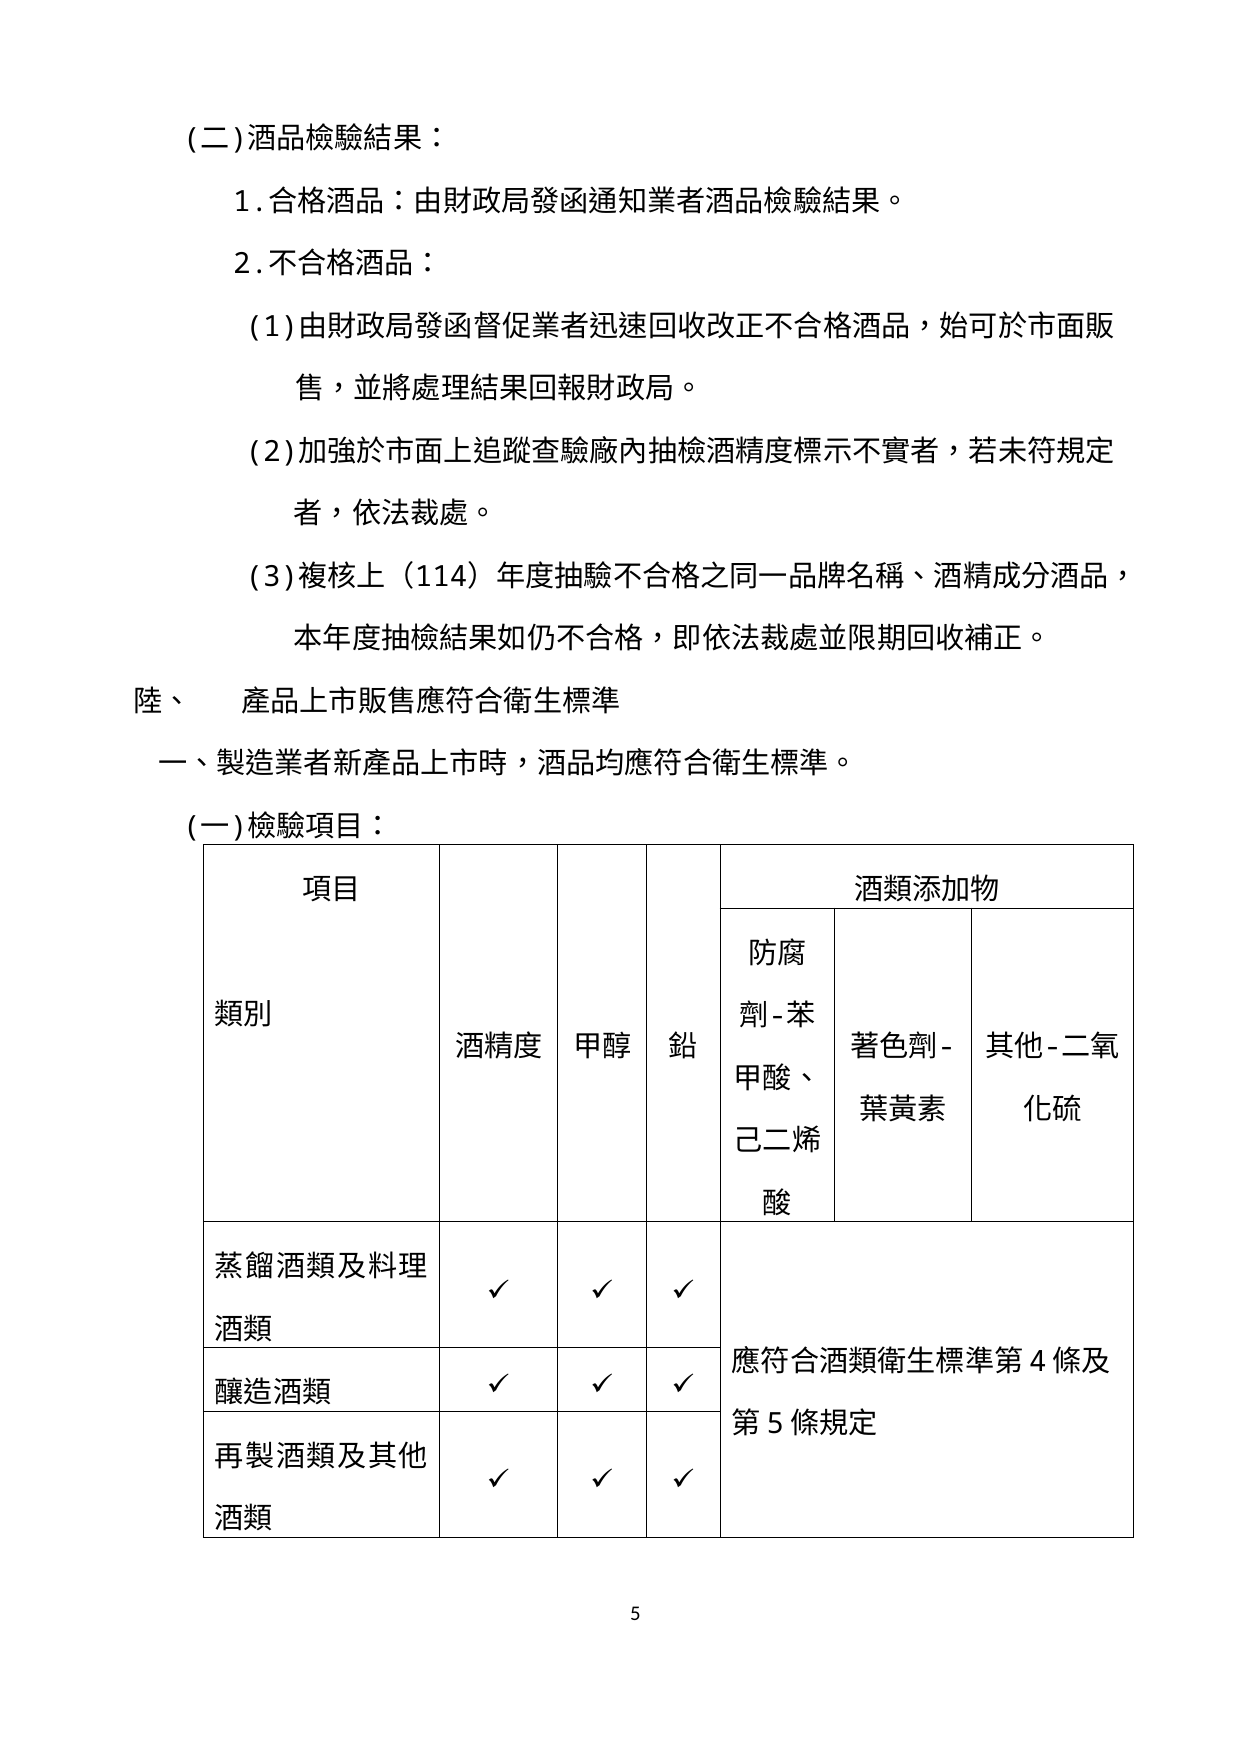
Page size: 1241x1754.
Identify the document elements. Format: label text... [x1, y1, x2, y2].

table_header 鉛 [647, 845, 720, 1221]
table_header 甲醇 [558, 845, 646, 1221]
table_cell  [647, 1222, 720, 1347]
table_cell  [440, 1222, 557, 1347]
text 1.合格酒品：由財政局發函通知業者酒品檢驗結果。 [233, 157, 1137, 219]
table_cell  [647, 1412, 720, 1537]
table_cell 應符合酒類衛生標準第4條及第5條規定 [721, 1222, 1133, 1537]
table_cell 其他-二氧化硫 [972, 909, 1133, 1221]
table_cell  [558, 1348, 646, 1411]
table_cell 蒸餾酒類及料理酒類 [204, 1222, 439, 1347]
text 2.不合格酒品： [233, 219, 1137, 282]
text 一、製造業者新產品上市時，酒品均應符合衛生標準。 [158, 719, 1137, 782]
list 產品上市販售應符合衛生標準 [133, 657, 1137, 719]
table_cell  [440, 1348, 557, 1411]
text (1)由財政局發函督促業者迅速回收改正不合格酒品，始可於市面販售，並將處理結果回報財政局。 [245, 282, 1137, 407]
table_header 酒類添加物 [721, 845, 1133, 908]
table_header 項目 類別 [204, 845, 439, 1221]
text (二)酒品檢驗結果： [183, 94, 1137, 157]
table_cell 釀造酒類 [204, 1348, 439, 1411]
table_cell  [440, 1412, 557, 1537]
text (一)檢驗項目： [183, 782, 1137, 844]
text (2)加強於市面上追蹤查驗廠內抽檢酒精度標示不實者，若未符規定者，依法裁處。 [245, 407, 1137, 532]
table_cell  [647, 1348, 720, 1411]
table_cell 防腐劑-苯甲酸、己二烯酸 [721, 909, 834, 1221]
table_cell  [558, 1222, 646, 1347]
table_cell  [558, 1412, 646, 1537]
table_cell 再製酒類及其他酒類 [204, 1412, 439, 1537]
table_header 酒精度 [440, 845, 557, 1221]
table_cell 著色劑-葉黃素 [835, 909, 971, 1221]
text (3)複核上（114）年度抽驗不合格之同一品牌名稱、酒精成分酒品，本年度抽檢結果如仍不合格，即依法裁處並限期回收補正。 [245, 532, 1137, 657]
